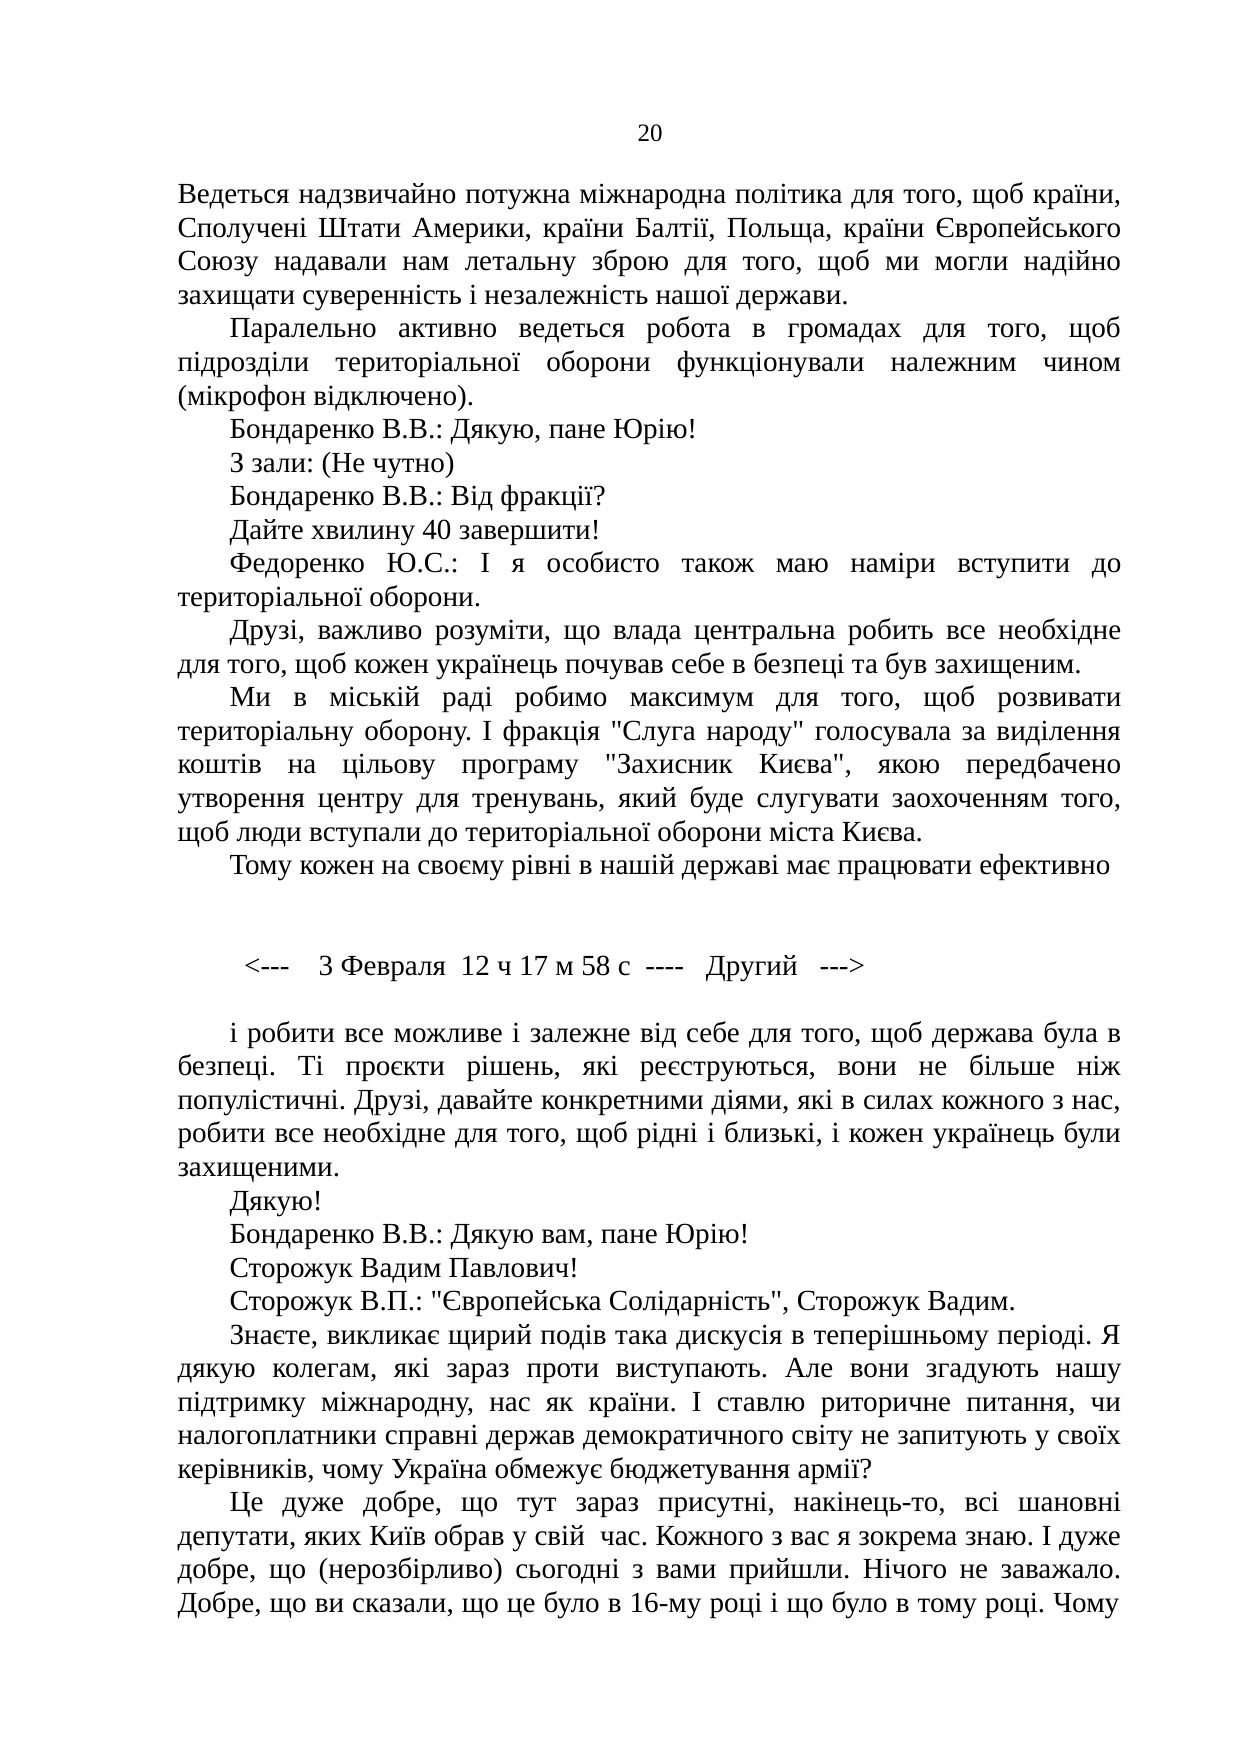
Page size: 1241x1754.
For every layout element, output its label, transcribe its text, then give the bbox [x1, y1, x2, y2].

text <--- 3 Февраля 12 ч 17 м 58 с ---- Другий ---> [177, 948, 1122, 981]
text Це дуже добре, що тут зараз присутні, накінець-то, всі шановні депутати, яких Київ обрав у свій час. Кожного з вас я зокрема знаю. І дуже добре, що (нерозбірливо) сьогодні з вами прийшли. Нічого не заважало. Добре, що ви сказали, що це було в 16-му році і що було в тому році. Чому [177, 1484, 1122, 1619]
text Дайте хвилину 40 завершити! [177, 512, 1122, 545]
text Федоренко Ю.С.: І я особисто також маю наміри вступити до територіальної оборони. [177, 545, 1122, 612]
text Бондаренко В.В.: Дякую, пане Юрію! [177, 411, 1122, 445]
text Дякую! [177, 1183, 1122, 1216]
text Бондаренко В.В.: Від фракції? [177, 478, 1122, 512]
text Бондаренко В.В.: Дякую вам, пане Юрію! [177, 1216, 1122, 1250]
text і робити все можливе і залежне від себе для того, щоб держава була в безпеці. Ті проєкти рішень, які реєструються, вони не більше ніж популістичні. Друзі, давайте конкретними діями, які в силах кожного з нас, робити все необхідне для того, щоб рідні і близькі, і кожен українець були захищеними. [177, 1015, 1122, 1183]
text Сторожук В.П.: "Європейська Солідарність", Сторожук Вадим. [177, 1283, 1122, 1317]
text Друзі, важливо розуміти, що влада центральна робить все необхідне для того, щоб кожен українець почував себе в безпеці та був захищеним. [177, 612, 1122, 679]
text Ведеться надзвичайно потужна міжнародна політика для того, щоб країни, Сполучені Штати Америки, країни Балтії, Польща, країни Європейського Союзу надавали нам летальну зброю для того, щоб ми могли надійно захищати суверенність і незалежність нашої держави. [177, 176, 1122, 311]
text Паралельно активно ведеться робота в громадах для того, щоб підрозділи територіальної оборони функціонували належним чином (мікрофон відключено). [177, 311, 1122, 411]
text Ми в міській раді робимо максимум для того, щоб розвивати територіальну оборону. І фракція "Слуга народу" голосувала за виділення коштів на цільову програму "Захисник Києва", якою передбачено утворення центру для тренувань, який буде слугувати заохоченням того, щоб люди вступали до територіальної оборони міста Києва. [177, 679, 1122, 847]
text Тому кожен на своєму рівні в нашій державі має працювати ефективно [177, 847, 1122, 881]
text Знаєте, викликає щирий подів така дискусія в теперішньому періоді. Я дякую колегам, які зараз проти виступають. Але вони згадують нашу підтримку міжнародну, нас як країни. І ставлю риторичне питання, чи налогоплатники справні держав демократичного світу не запитують у своїх керівників, чому Україна обмежує бюджетування армії? [177, 1317, 1122, 1484]
text Сторожук Вадим Павлович! [177, 1250, 1122, 1283]
text З зали: (Не чутно) [177, 445, 1122, 478]
